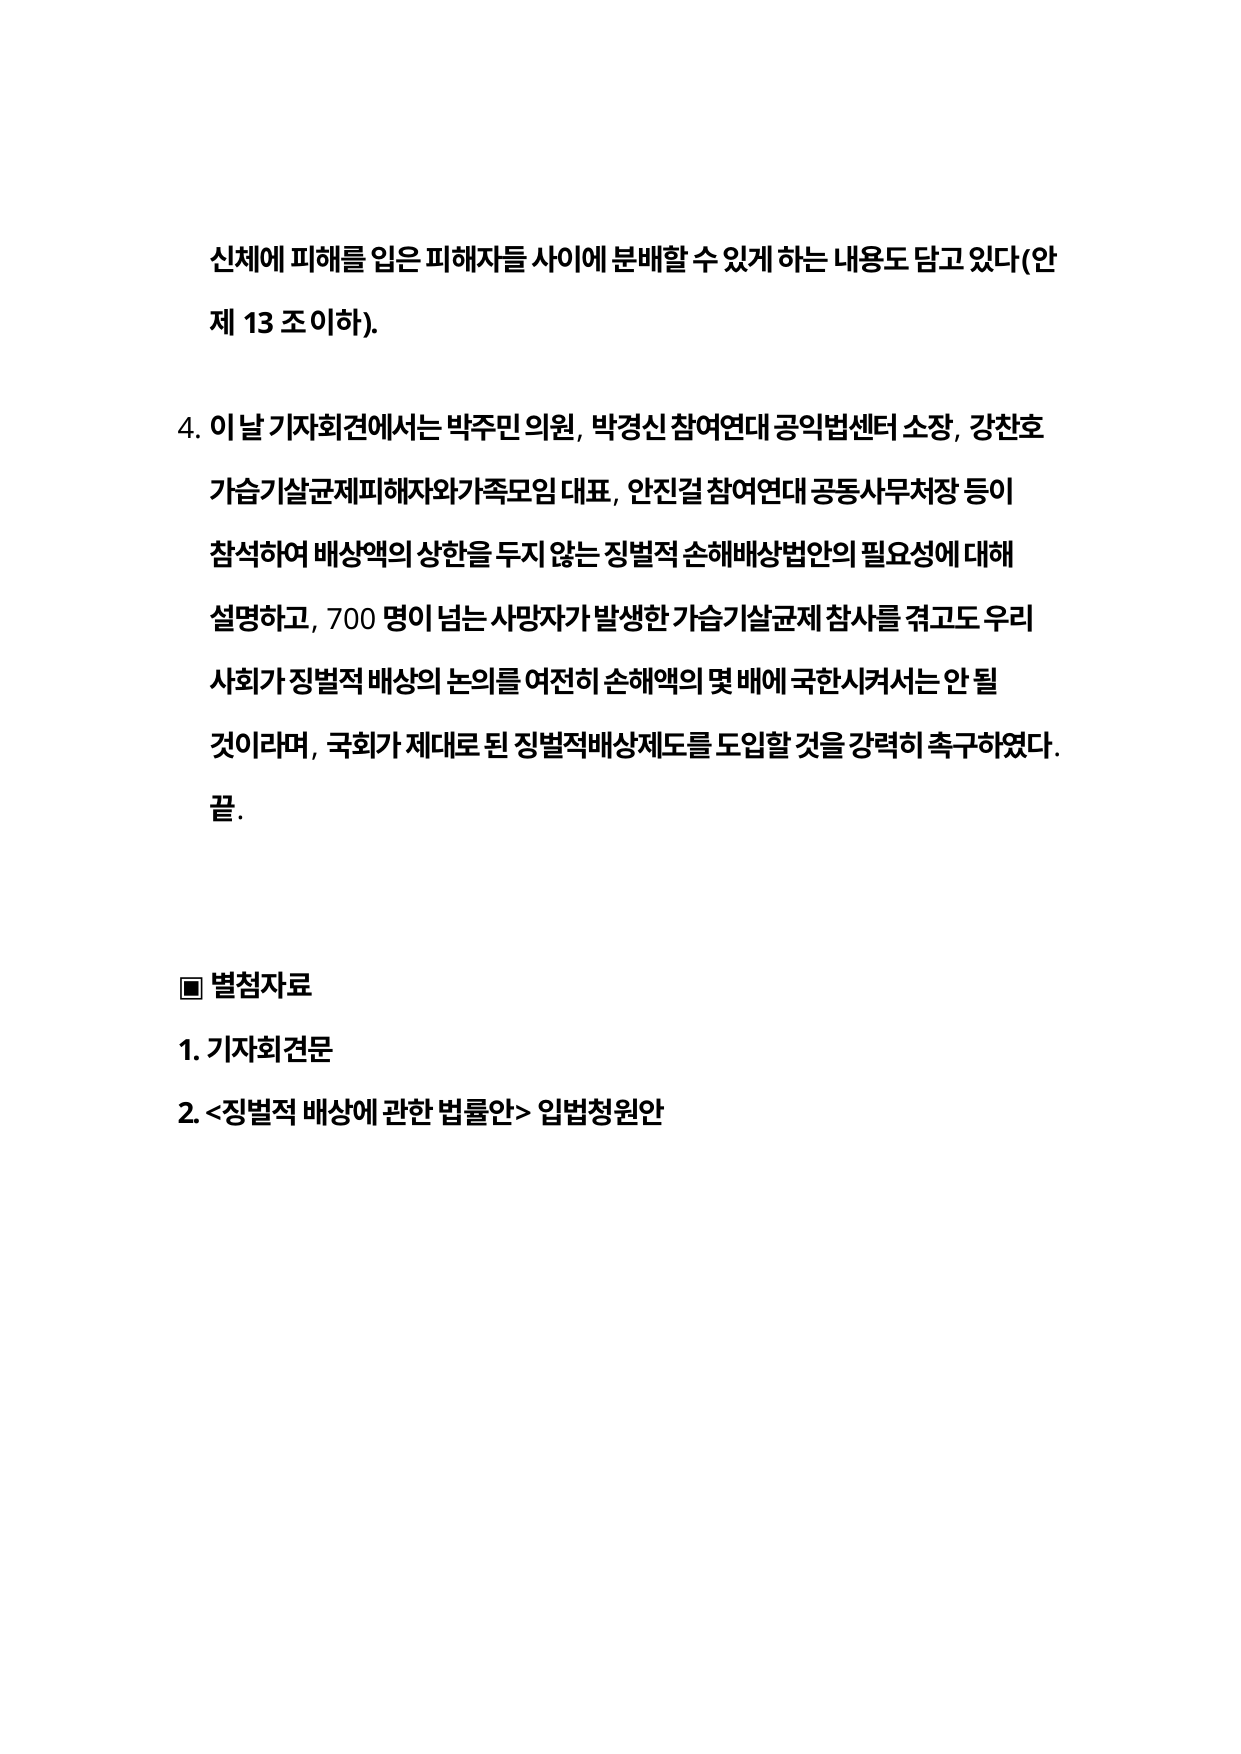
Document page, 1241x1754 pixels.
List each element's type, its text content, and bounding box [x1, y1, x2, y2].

text 1. 기자회견문 [177, 1026, 1063, 1068]
text 2. <징벌적 배상에 관한 법률안> 입법청원안 [177, 1090, 1063, 1132]
text ▣ 별첨자료 [177, 963, 1063, 1005]
text 4. 이 날 기자회견에서는 박주민 의원, 박경신 참여연대 공익법센터 소장, 강찬호 가습기살균제피해자와가족모임 대표, 안진걸 참여연대 공동사무처장 등이 참석하여 배상액의 상한을 두지 않는 징벌적 손해배상법안의 필요성에 대해 설명하고, 700명이 넘는 사망자가 발생한 가습기살균제 참사를 겪고도 우리 사회가 징벌적 배상의 논의를 여전히 손해액의 몇 배에 국한시켜서는 안 될 것이라며, 국회가 제대로 된 징벌적배상제도를 도입할 것을 강력히 촉구하였다. 끝. [177, 405, 1063, 828]
text 신체에 피해를 입은 피해자들 사이에 분배할 수 있게 하는 내용도 담고 있다(안 제13조 이하). [177, 236, 1063, 342]
